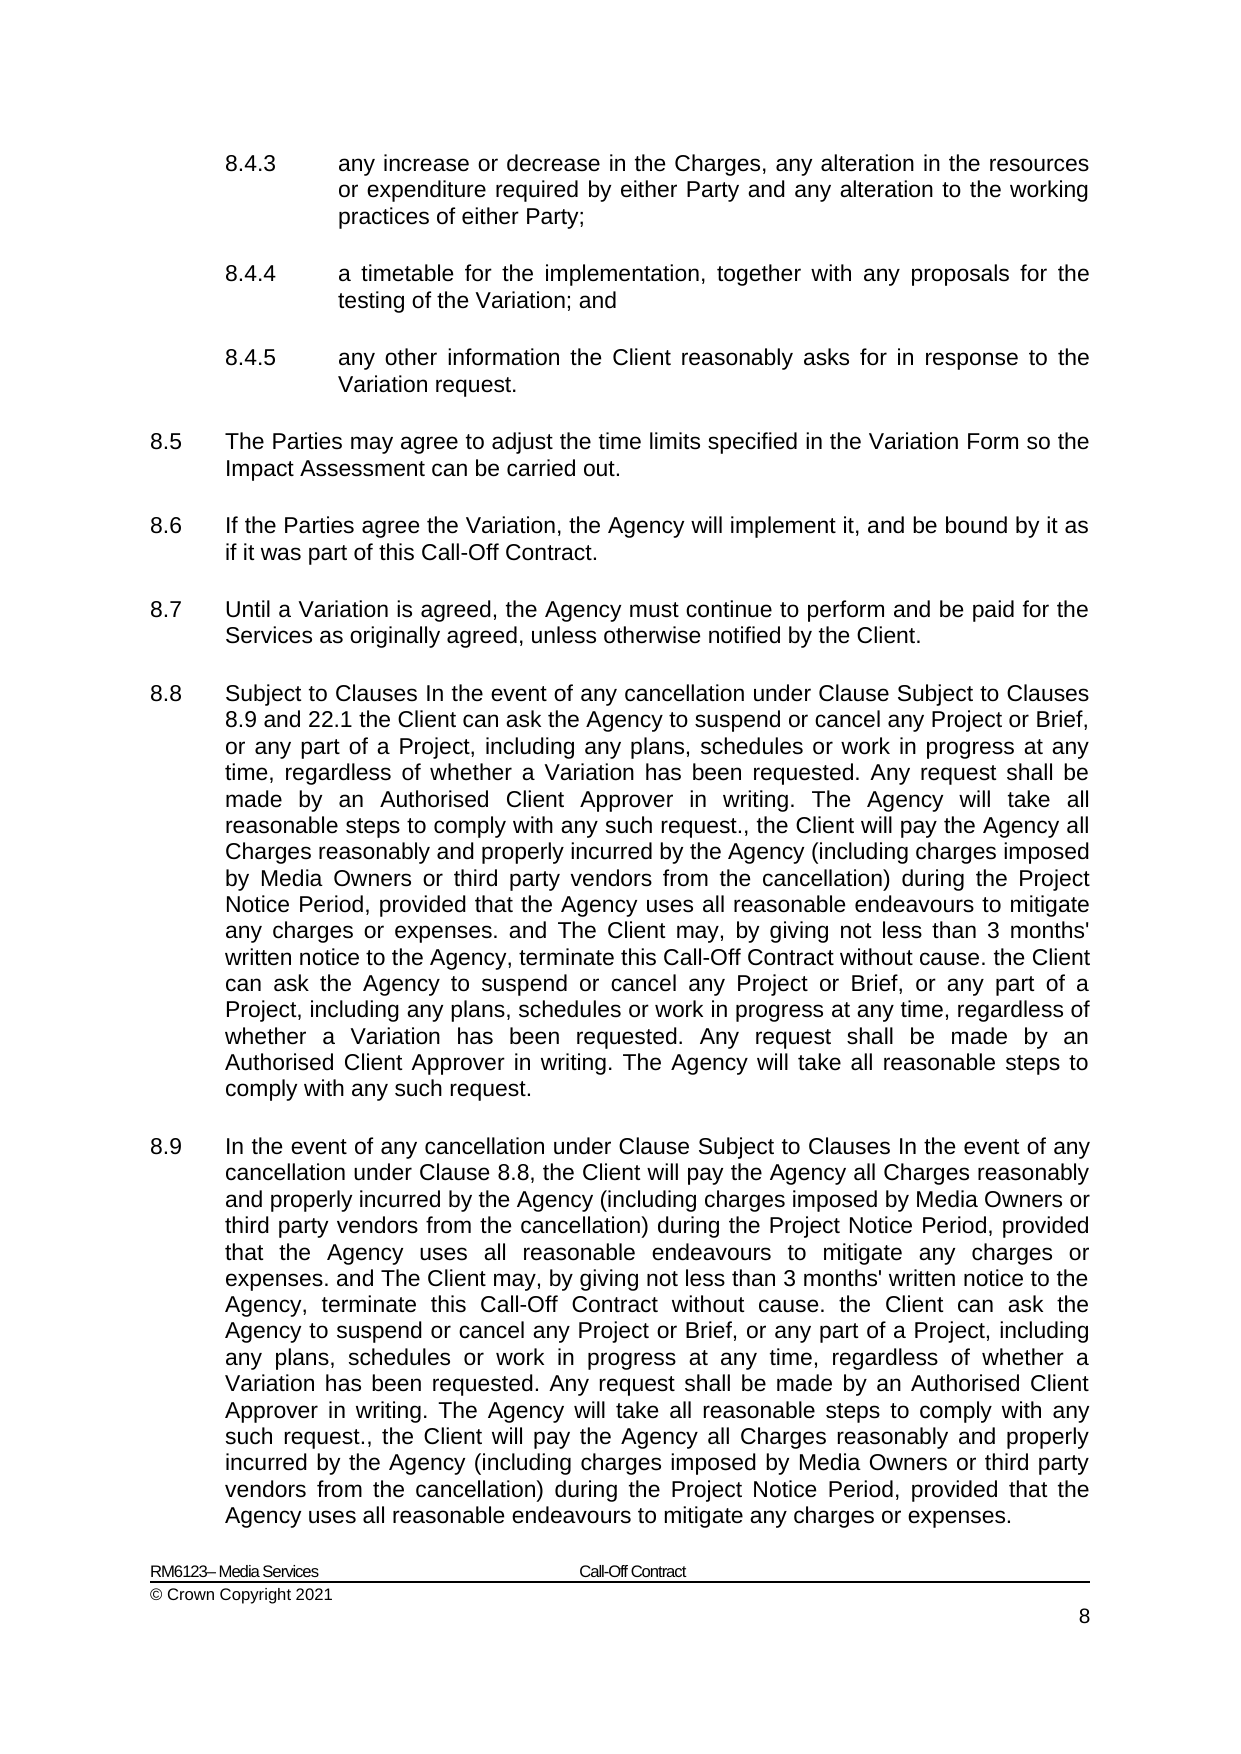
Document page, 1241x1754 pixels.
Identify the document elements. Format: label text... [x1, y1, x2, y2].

list a timetable for the implementation, together with any proposals for the testing of the Variation; and [225, 260, 1090, 313]
list Subject to Clauses 8.9 and 22.1 the Client can ask the Agency to suspend or cancel any Project or Brief, or any part of a Project, including any plans, schedules or work in progress at any time, regardless of whether a Variation has been requested. Any request shall be made by an Authorised Client Approver in writing. The Agency will take all reasonable steps to comply with any such request. [150, 680, 1090, 1102]
list If the Parties agree the Variation, the Agency will implement it, and be bound by it as if it was part of this Call-Off Contract. [150, 512, 1090, 565]
list any other information the Client reasonably asks for in response to the Variation request. [225, 344, 1090, 397]
list Until a Variation is agreed, the Agency must continue to perform and be paid for the Services as originally agreed, unless otherwise notified by the Client. [150, 596, 1090, 649]
list any increase or decrease in the Charges, any alteration in the resources or expenditure required by either Party and any alteration to the working practices of either Party; [225, 150, 1090, 229]
list The Parties may agree to adjust the time limits specified in the Variation Form so the Impact Assessment can be carried out. [150, 428, 1090, 481]
list In the event of any cancellation under Clause 8.8, the Client will pay the Agency all Charges reasonably and properly incurred by the Agency (including charges imposed by Media Owners or third party vendors from the cancellation) during the Project Notice Period, provided that the Agency uses all reasonable endeavours to mitigate any charges or expenses. [150, 1133, 1090, 1528]
